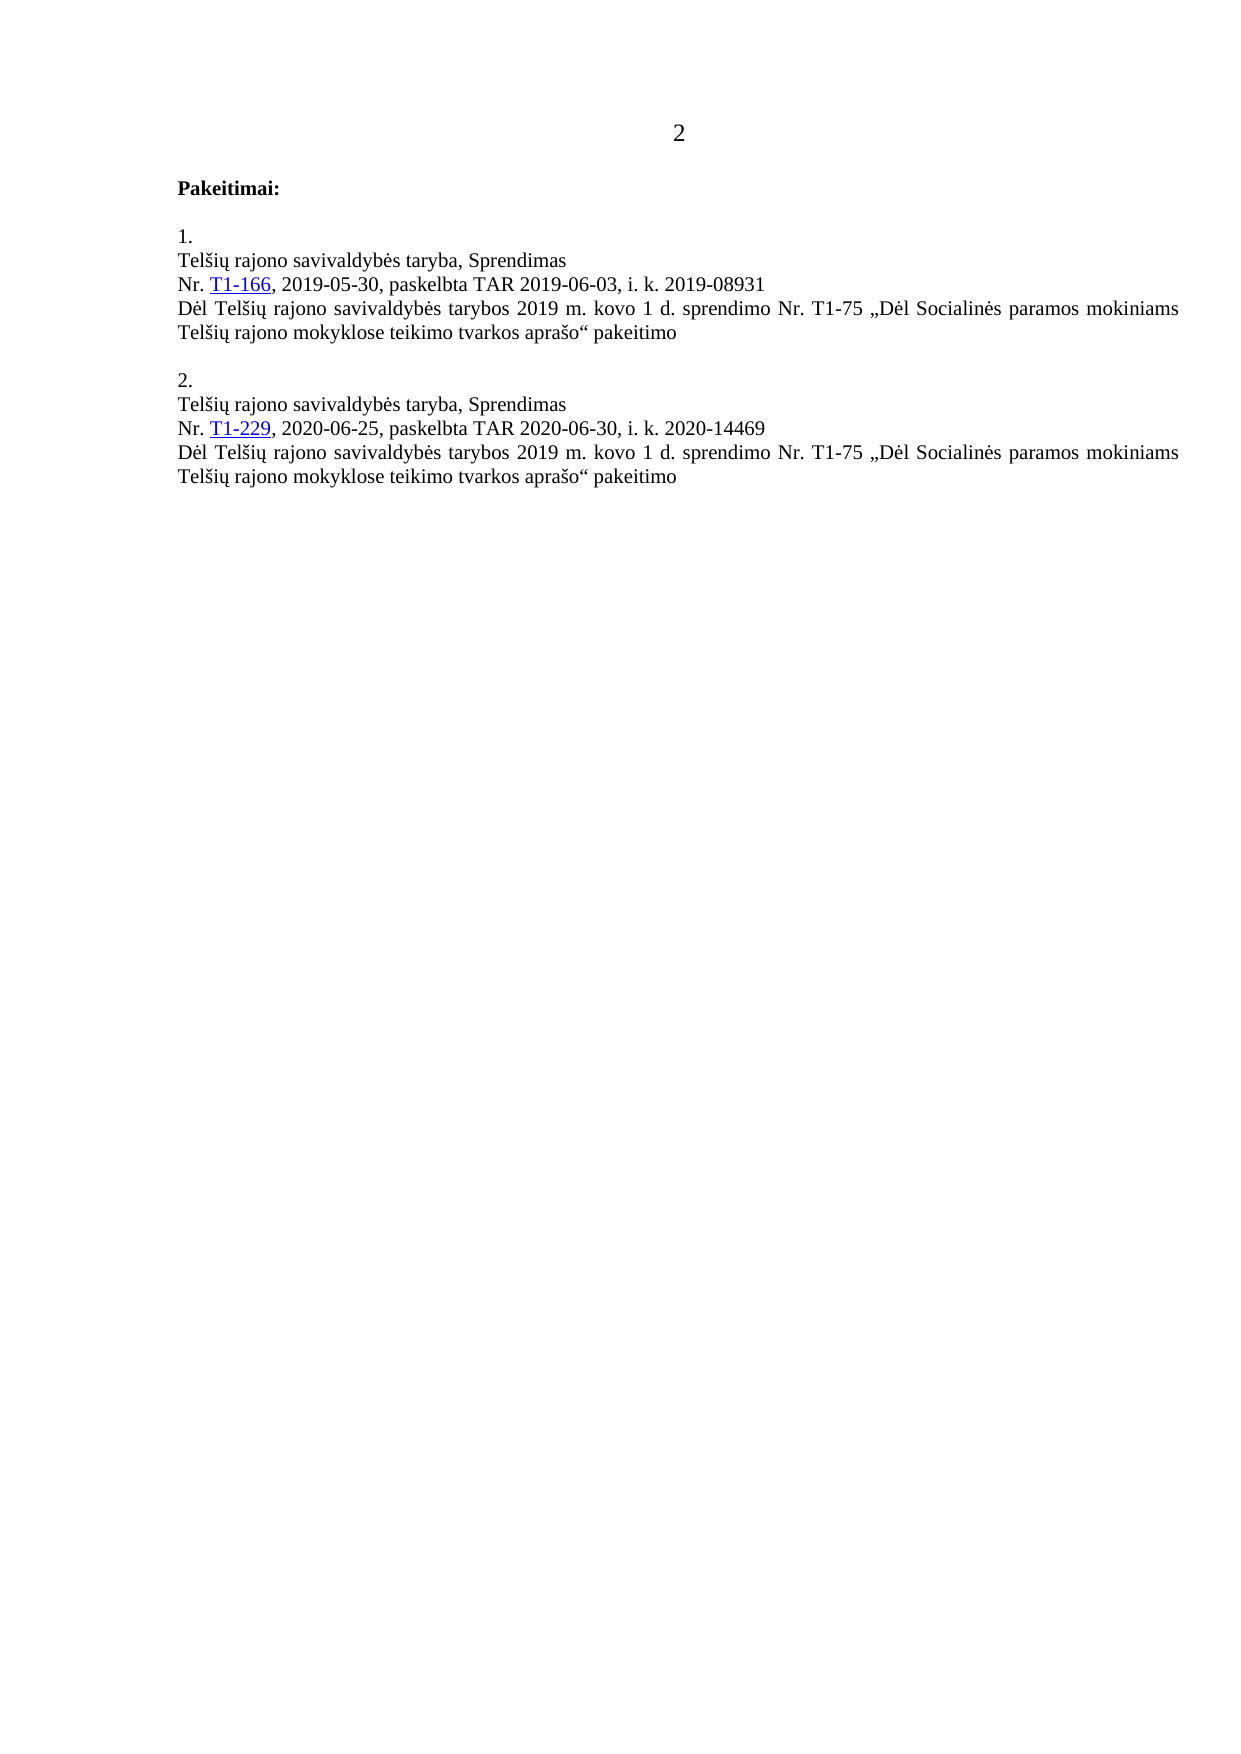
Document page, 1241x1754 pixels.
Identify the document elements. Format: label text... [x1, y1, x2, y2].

text Nr. T1-229, 2020-06-25, paskelbta TAR 2020-06-30, i. k. 2020-14469 [177, 416, 1181, 440]
text Nr. T1-166, 2019-05-30, paskelbta TAR 2019-06-03, i. k. 2019-08931 [177, 272, 1181, 296]
text Telšių rajono savivaldybės taryba, Sprendimas [177, 248, 1181, 272]
text Dėl Telšių rajono savivaldybės tarybos 2019 m. kovo 1 d. sprendimo Nr. T1-75 „Dėl Socialinės paramos mokiniams Telšių rajono mokyklose teikimo tvarkos aprašo“ pakeitimo [177, 296, 1181, 344]
text 1. [177, 224, 1181, 248]
text Dėl Telšių rajono savivaldybės tarybos 2019 m. kovo 1 d. sprendimo Nr. T1-75 „Dėl Socialinės paramos mokiniams Telšių rajono mokyklose teikimo tvarkos aprašo“ pakeitimo [177, 440, 1181, 488]
text Telšių rajono savivaldybės taryba, Sprendimas [177, 392, 1181, 416]
text 2. [177, 368, 1181, 392]
text Pakeitimai: [177, 176, 1181, 200]
